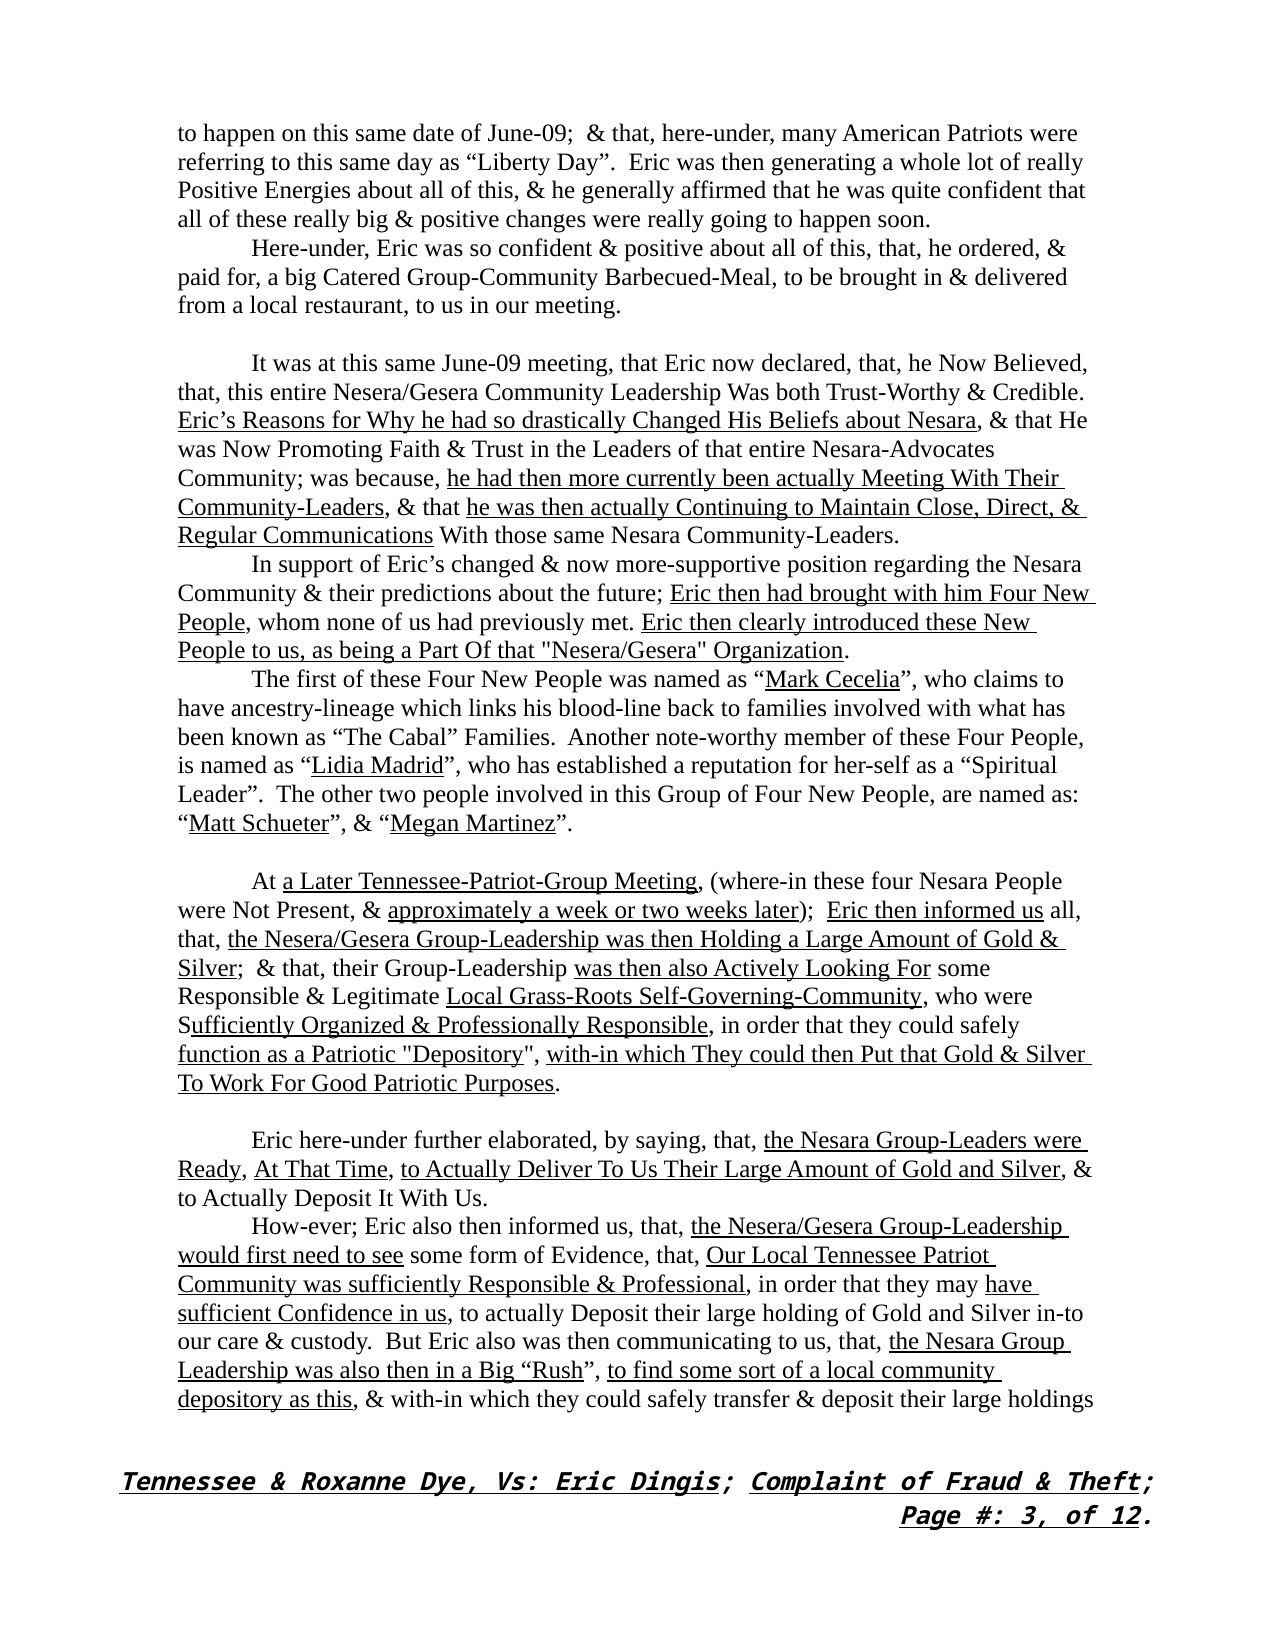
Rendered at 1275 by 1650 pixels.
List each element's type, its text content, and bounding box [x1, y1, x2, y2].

text At a Later Tennessee-Patriot-Group Meeting, (where-in these four Nesara People were Not Present, & approximately a week or two weeks later); Eric then informed us all, that, the Nesera/Gesera Group-Leadership was then Holding a Large Amount of Gold & Silver; & that, their Group-Leadership was then also Actively Looking For some Responsible & Legitimate Local Grass-Roots Self-Governing-Community, who were Sufficiently Organized & Professionally Responsible, in order that they could safely function as a Patriotic "Depository", with-in which They could then Put that Gold & Silver To Work For Good Patriotic Purposes. Eric here-under further elaborated, by saying, that, the Nesara Group-Leaders were Ready, At That Time, to Actually Deliver To Us Their Large Amount of Gold and Silver, & to Actually Deposit It With Us. How-ever; Eric also then informed us, that, the Nesera/Gesera Group-Leadership would first need to see some form of Evidence, that, Our Local Tennessee Patriot Community was sufficiently Responsible & Professional, in order that they may have sufficient Confidence in us, to actually Deposit their large holding of Gold and Silver in-to our care & custody. But Eric also was then communicating to us, that, the Nesara Group Leadership was also then in a Big “Rush”, to find some sort of a local community depository as this, & with-in which they could safely transfer & deposit their large holdings [177, 866, 1098, 1413]
text to happen on this same date of June-09; & that, here-under, many American Patriots were referring to this same day as “Liberty Day”. Eric was then generating a whole lot of really Positive Energies about all of this, & he generally affirmed that he was quite confident that all of these really big & positive changes were really going to happen soon. Here-under, Eric was so confident & positive about all of this, that, he ordered, & paid for, a big Catered Group-Community Barbecued-Meal, to be brought in & delivered from a local restaurant, to us in our meeting. It was at this same June-09 meeting, that Eric now declared, that, he Now Believed, that, this entire Nesera/Gesera Community Leadership Was both Trust-Worthy & Credible. Eric’s Reasons for Why he had so drastically Changed His Beliefs about Nesara, & that He was Now Promoting Faith & Trust in the Leaders of that entire Nesara-Advocates Community; was because, he had then more currently been actually Meeting With Their Community-Leaders, & that he was then actually Continuing to Maintain Close, Direct, & Regular Communications With those same Nesara Community-Leaders. In support of Eric’s changed & now more-supportive position regarding the Nesara Community & their predictions about the future; Eric then had brought with him Four New People, whom none of us had previously met. Eric then clearly introduced these New People to us, as being a Part Of that "Nesera/Gesera" Organization. The first of these Four New People was named as “Mark Cecelia”, who claims to have ancestry-lineage which links his blood-line back to families involved with what has been known as “The Cabal” Families. Another note-worthy member of these Four People, is named as “Lidia Madrid”, who has established a reputation for her-self as a “Spiritual Leader”. The other two people involved in this Group of Four New People, are named as: “Matt Schueter”, & “Megan Martinez”. [177, 118, 1098, 837]
